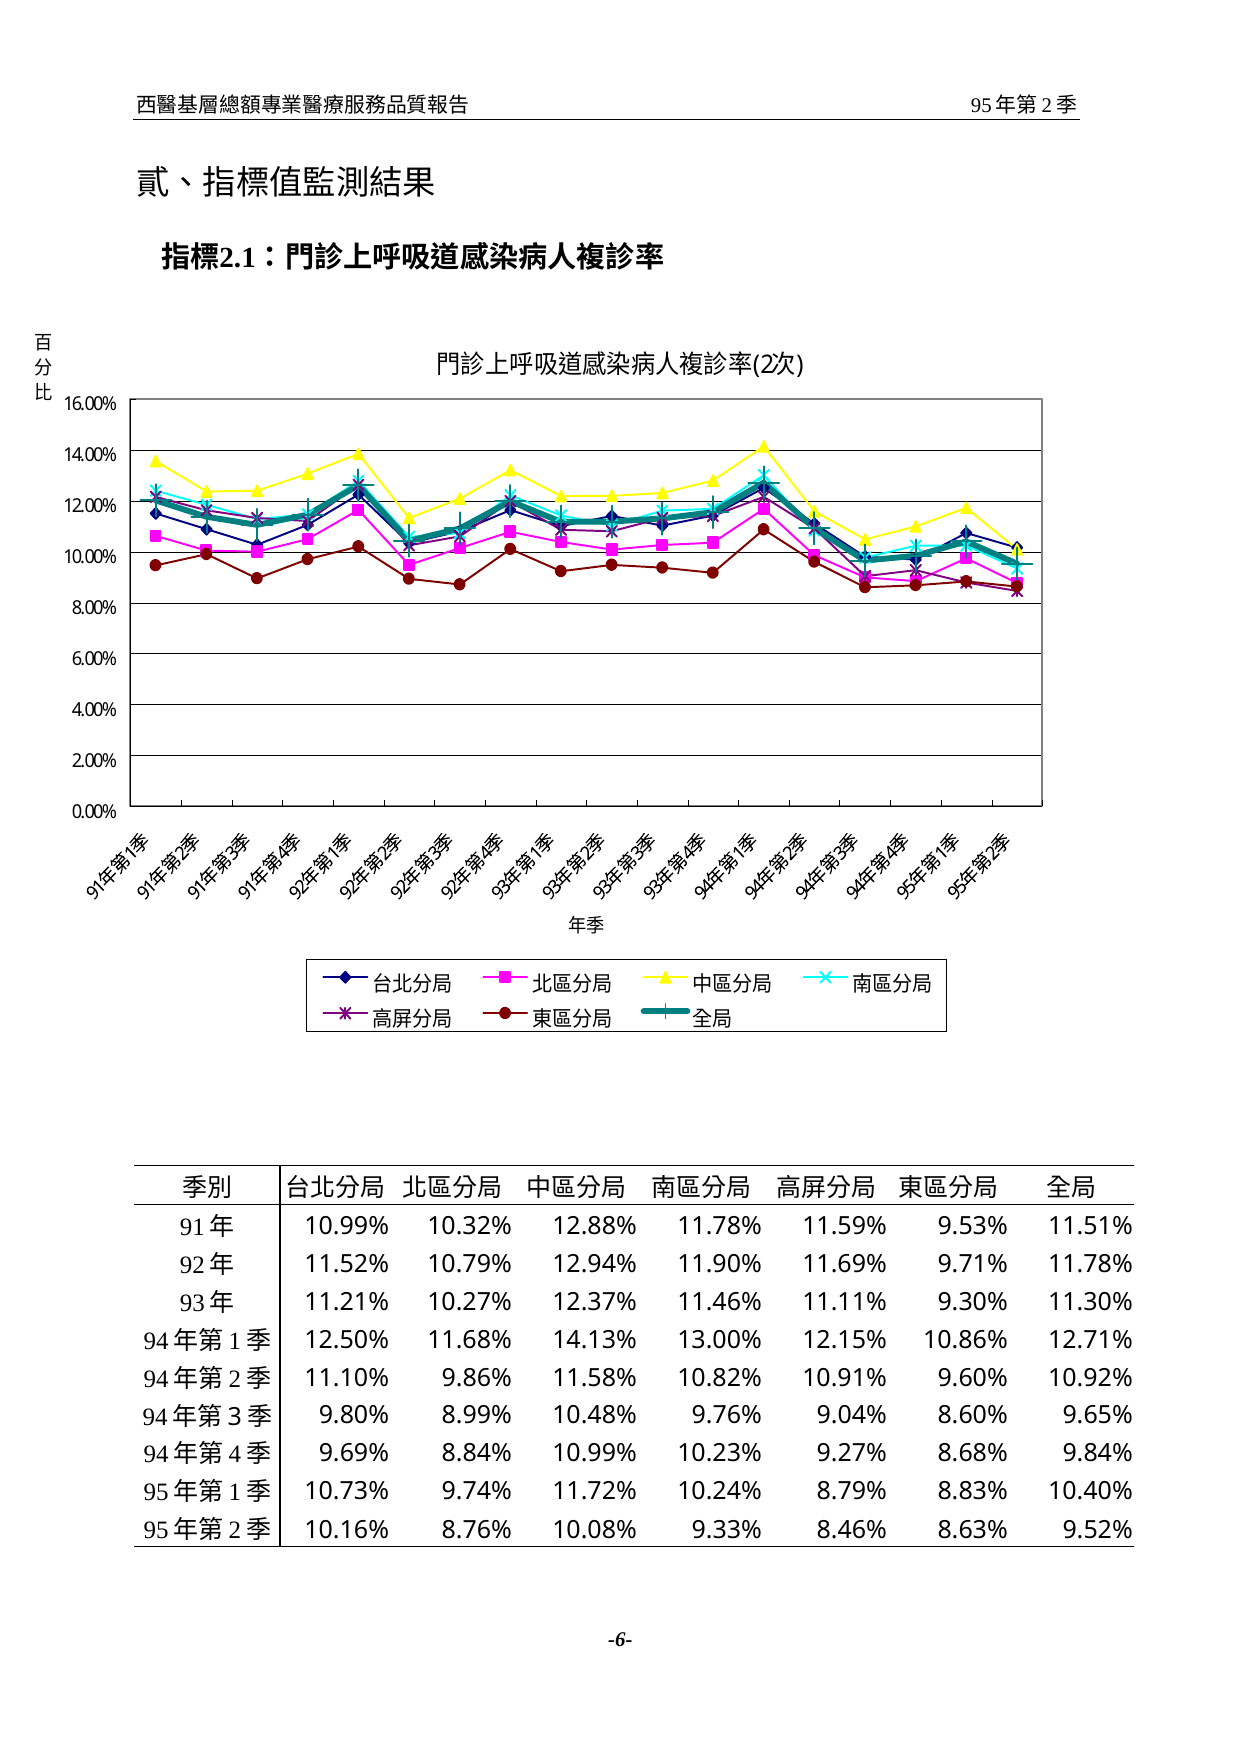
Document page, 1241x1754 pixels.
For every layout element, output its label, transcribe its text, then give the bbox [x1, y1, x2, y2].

table_cell 8.60% [888, 1394, 1009, 1432]
table_cell 10.73% [281, 1470, 390, 1508]
text 貳、指標值監測結果 [136, 156, 1104, 204]
table_cell 8.84% [390, 1432, 513, 1470]
table_header 季別 [134, 1166, 279, 1204]
table_cell 94年第3季 [134, 1394, 279, 1432]
table_cell 8.76% [390, 1508, 513, 1546]
table_cell 12.71% [1009, 1319, 1134, 1356]
table_cell 9.69% [281, 1432, 390, 1470]
table_cell 11.78% [1009, 1243, 1134, 1281]
table_cell 8.79% [763, 1470, 888, 1508]
table_cell 14.13% [513, 1319, 638, 1356]
table_cell 9.86% [390, 1356, 513, 1394]
table_cell 93年 [134, 1281, 279, 1318]
table_cell 9.76% [638, 1394, 763, 1432]
text 指標2.1：門診上呼吸道感染病人複診率 [161, 229, 1104, 277]
table_header 台北分局 [281, 1166, 390, 1204]
table_cell 10.23% [638, 1432, 763, 1470]
table_cell 11.72% [513, 1470, 638, 1508]
table_cell 10.16% [281, 1508, 390, 1546]
table_cell 9.04% [763, 1394, 888, 1432]
table_cell 91年 [134, 1205, 279, 1243]
table_cell 13.00% [638, 1319, 763, 1356]
table_cell 8.99% [390, 1394, 513, 1432]
table_cell 11.59% [763, 1205, 888, 1243]
table_cell 9.52% [1009, 1508, 1134, 1546]
table_cell 11.52% [281, 1243, 390, 1281]
table_cell 11.69% [763, 1243, 888, 1281]
table_cell 9.84% [1009, 1432, 1134, 1470]
table_cell 12.94% [513, 1243, 638, 1281]
table_cell 8.68% [888, 1432, 1009, 1470]
table_cell 9.80% [281, 1394, 390, 1432]
table_cell 11.58% [513, 1356, 638, 1394]
table_cell 92年 [134, 1243, 279, 1281]
table_cell 9.33% [638, 1508, 763, 1546]
table_header 中區分局 [513, 1166, 638, 1204]
table_cell 10.40% [1009, 1470, 1134, 1508]
table_cell 8.46% [763, 1508, 888, 1546]
table_cell 10.48% [513, 1394, 638, 1432]
table_cell 10.92% [1009, 1356, 1134, 1394]
table_cell 10.86% [888, 1319, 1009, 1356]
table_header 北區分局 [390, 1166, 513, 1204]
table_cell 95年第1季 [134, 1470, 279, 1508]
table_cell 10.99% [281, 1205, 390, 1243]
table_cell 9.27% [763, 1432, 888, 1470]
table_cell 10.08% [513, 1508, 638, 1546]
table_header 全局 [1009, 1166, 1134, 1204]
table_cell 12.37% [513, 1281, 638, 1318]
table_cell 11.10% [281, 1356, 390, 1394]
table_cell 10.24% [638, 1470, 763, 1508]
table_cell 9.60% [888, 1356, 1009, 1394]
table_cell 12.15% [763, 1319, 888, 1356]
table_cell 10.79% [390, 1243, 513, 1281]
table_cell 12.50% [281, 1319, 390, 1356]
table_cell 10.82% [638, 1356, 763, 1394]
table_cell 10.32% [390, 1205, 513, 1243]
table_cell 9.71% [888, 1243, 1009, 1281]
table_cell 94年第2季 [134, 1356, 279, 1394]
table_cell 11.46% [638, 1281, 763, 1318]
table_header 高屏分局 [763, 1166, 888, 1204]
table_cell 9.65% [1009, 1394, 1134, 1432]
table_cell 12.88% [513, 1205, 638, 1243]
table_header 南區分局 [638, 1166, 763, 1204]
table_cell 11.21% [281, 1281, 390, 1318]
table_cell 9.53% [888, 1205, 1009, 1243]
table_cell 11.51% [1009, 1205, 1134, 1243]
table_cell 10.27% [390, 1281, 513, 1318]
table_cell 95年第2季 [134, 1508, 279, 1546]
table_cell 8.63% [888, 1508, 1009, 1546]
table_cell 11.90% [638, 1243, 763, 1281]
table_cell 9.30% [888, 1281, 1009, 1318]
table_cell 94年第1季 [134, 1319, 279, 1356]
table_header 東區分局 [888, 1166, 1009, 1204]
table_cell 11.30% [1009, 1281, 1134, 1318]
table_cell 8.83% [888, 1470, 1009, 1508]
table_cell 9.74% [390, 1470, 513, 1508]
table_cell 10.99% [513, 1432, 638, 1470]
table_cell 10.91% [763, 1356, 888, 1394]
table_cell 11.68% [390, 1319, 513, 1356]
table_cell 11.11% [763, 1281, 888, 1318]
table_cell 11.78% [638, 1205, 763, 1243]
table_cell 94年第4季 [134, 1432, 279, 1470]
